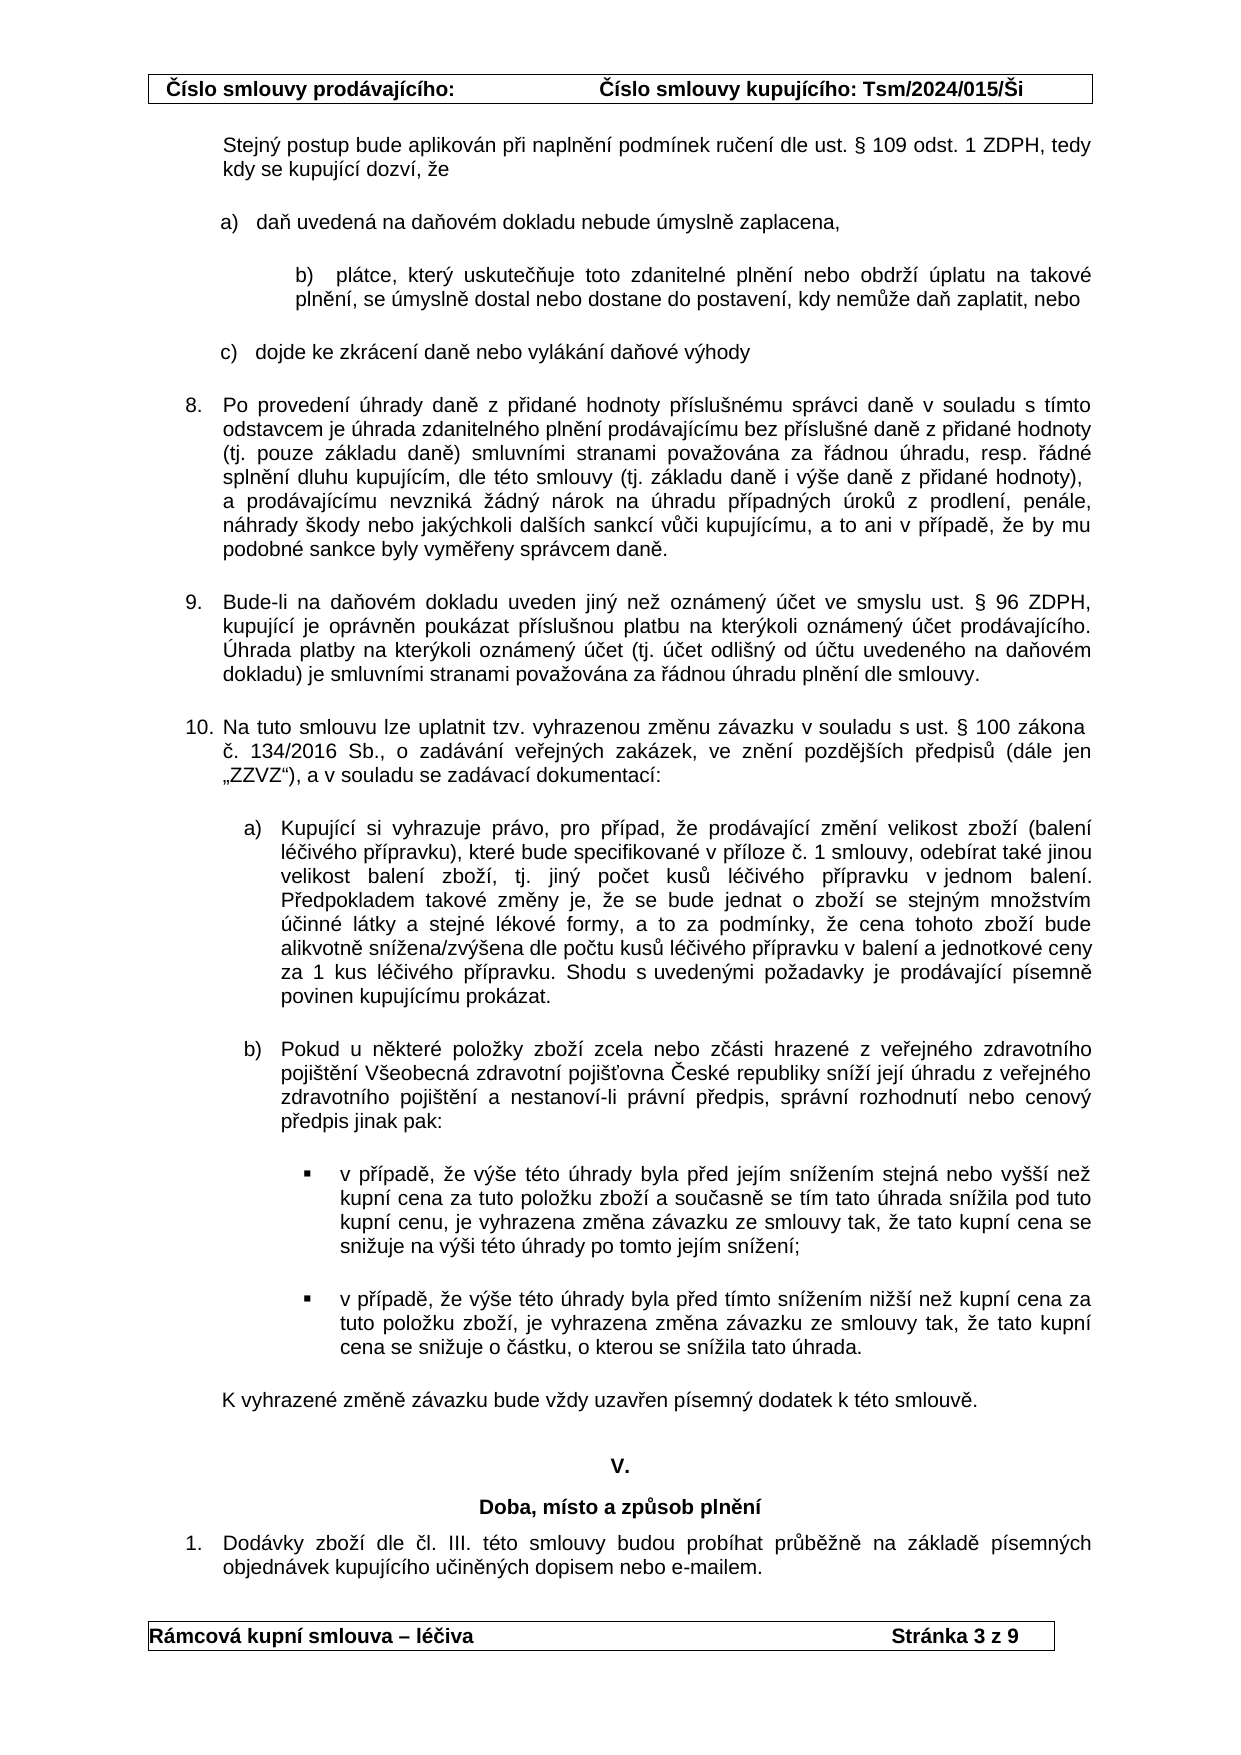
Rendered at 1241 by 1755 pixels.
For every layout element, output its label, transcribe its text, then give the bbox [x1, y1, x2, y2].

subtitle Doba, místo a způsob plnění [148, 1494, 1093, 1518]
list Na tuto smlouvu lze uplatnit tzv. vyhrazenou změnu závazku v souladu s ust. § 100 zákona č. 134/2016 Sb., o zadávání veřejných zakázek, ve znění pozdějších předpisů (dále jen „ZZVZ“), a v souladu se zadávací dokumentací: [185, 715, 1093, 787]
list v případě, že výše této úhrady byla před jejím snížením stejná nebo vyšší než kupní cena za tuto položku zboží a současně se tím tato úhrada snížila pod tuto kupní cenu, je vyhrazena změna závazku ze smlouvy tak, že tato kupní cena se snižuje na výši této úhrady po tomto jejím snížení; [302, 1162, 1093, 1258]
text Stejný postup bude aplikován při naplnění podmínek ručení dle ust. § 109 odst. 1 ZDPH, tedy kdy se kupující dozví, že [223, 133, 1093, 181]
list Po provedení úhrady daně z přidané hodnoty příslušnému správci daně v souladu s tímto odstavcem je úhrada zdanitelného plnění prodávajícímu bez příslušné daně z přidané hodnoty (tj. pouze základu daně) smluvními stranami považována za řádnou úhradu, resp. řádné splnění dluhu kupujícím, dle této smlouvy (tj. základu daně i výše daně z přidané hodnoty), a prodávajícímu nevzniká žádný nárok na úhradu případných úroků z prodlení, penále, náhrady škody nebo jakýchkoli dalších sankcí vůči kupujícímu, a to ani v případě, že by mu podobné sankce byly vyměřeny správcem daně. [185, 393, 1093, 561]
text c) dojde ke zkrácení daně nebo vylákání daňové výhody [148, 340, 1093, 364]
list Bude-li na daňovém dokladu uveden jiný než oznámený účet ve smyslu ust. § 96 ZDPH, kupující je oprávněn poukázat příslušnou platbu na kterýkoli oznámený účet prodávajícího. Úhrada platby na kterýkoli oznámený účet (tj. účet odlišný od účtu uvedeného na daňovém dokladu) je smluvními stranami považována za řádnou úhradu plnění dle smlouvy. [185, 590, 1093, 686]
list Dodávky zboží dle čl. III. této smlouvy budou probíhat průběžně na základě písemných objednávek kupujícího učiněných dopisem nebo e-mailem. [185, 1531, 1093, 1579]
text K vyhrazené změně závazku bude vždy uzavřen písemný dodatek k této smlouvě. [222, 1388, 1093, 1412]
list v případě, že výše této úhrady byla před tímto snížením nižší než kupní cena za tuto položku zboží, je vyhrazena změna závazku ze smlouvy tak, že tato kupní cena se snižuje o částku, o kterou se snížila tato úhrada. [302, 1287, 1093, 1359]
list Pokud u některé položky zboží zcela nebo zčásti hrazené z veřejného zdravotního pojištění Všeobecná zdravotní pojišťovna České republiky sníží její úhradu z veřejného zdravotního pojištění a nestanoví-li právní předpis, správní rozhodnutí nebo cenový předpis jinak pak: [243, 1037, 1093, 1133]
text a) daň uvedená na daňovém dokladu nebude úmyslně zaplacena, [148, 210, 1093, 234]
text b) plátce, který uskutečňuje toto zdanitelné plnění nebo obdrží úplatu na takové plnění, se úmyslně dostal nebo dostane do postavení, kdy nemůže daň zaplatit, nebo [295, 263, 1093, 311]
list Kupující si vyhrazuje právo, pro případ, že prodávající změní velikost zboží (balení léčivého přípravku), které bude specifikované v příloze č. 1 smlouvy, odebírat také jinou velikost balení zboží, tj. jiný počet kusů léčivého přípravku v jednom balení. Předpokladem takové změny je, že se bude jednat o zboží se stejným množstvím účinné látky a stejné lékové formy, a to za podmínky, že cena tohoto zboží bude alikvotně snížena/zvýšena dle počtu kusů léčivého přípravku v balení a jednotkové ceny za 1 kus léčivého přípravku. Shodu s uvedenými požadavky je prodávající písemně povinen kupujícímu prokázat. [243, 816, 1093, 1008]
text V. [148, 1454, 1093, 1478]
